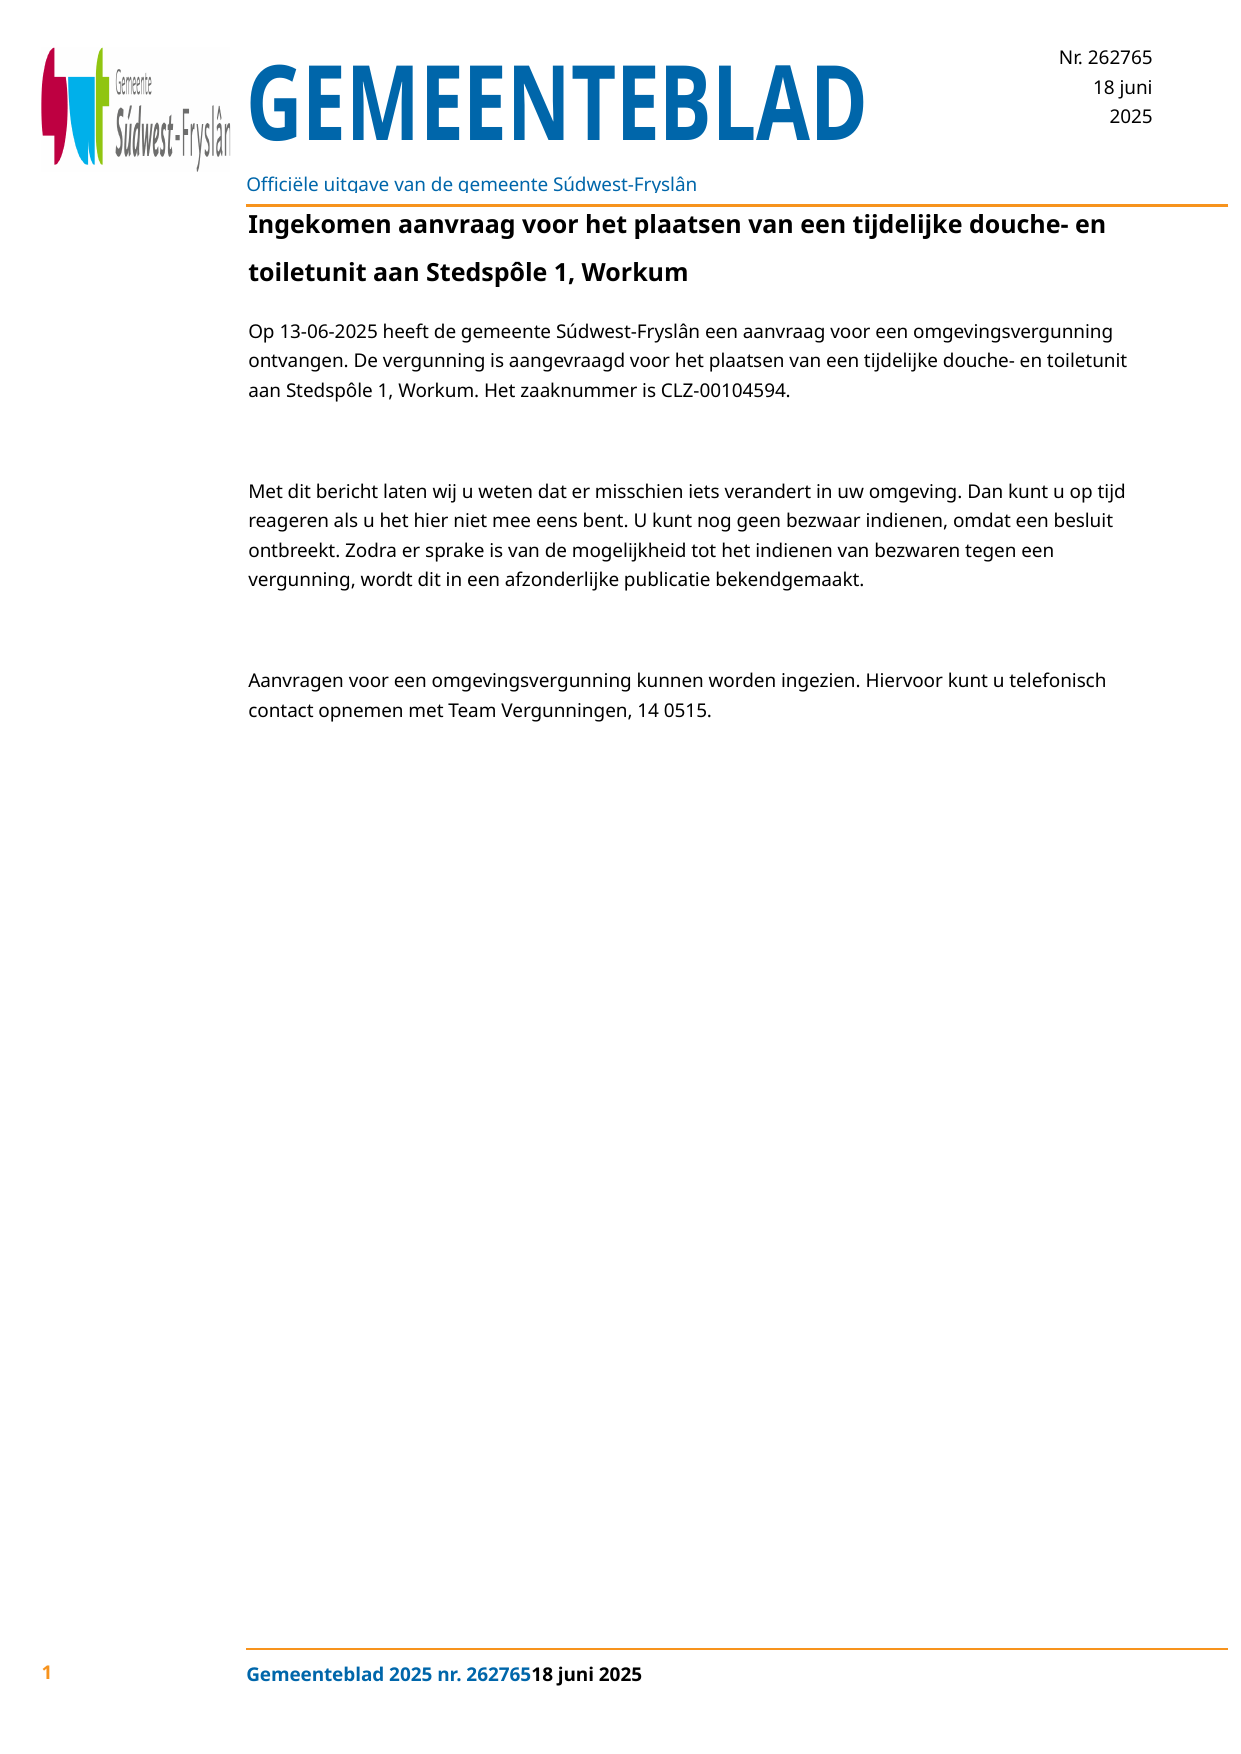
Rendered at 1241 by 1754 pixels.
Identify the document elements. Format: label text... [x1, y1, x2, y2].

text Met dit bericht laten wij u weten dat er misschien iets verandert in uw omgeving. Dan kunt u op tijd reageren als u het hier niet mee eens bent. U kunt nog geen bezwaar indienen, omdat een besluit ontbreekt. Zodra er sprake is van de mogelijkheid tot het indienen van bezwaren tegen een vergunning, wordt dit in een afzonderlijke publicatie bekendgemaakt. [248, 478, 1152, 592]
text Op 13-06-2025 heeft de gemeente Súdwest-Fryslân een aanvraag voor een omgevingsvergunning ontvangen. De vergunning is aangevraagd voor het plaatsen van een tijdelijke douche- en toiletunit aan Stedspôle 1, Workum. Het zaaknummer is CLZ-00104594. [248, 318, 1152, 403]
text Ingekomen aanvraag voor het plaatsen van een tijdelijke douche- en toiletunit aan Stedspôle 1, Workum [248, 207, 1152, 288]
text Aanvragen voor een omgevingsvergunning kunnen worden ingezien. Hiervoor kunt u telefonisch contact opnemen met Team Vergunningen, 14 0515. [248, 667, 1152, 723]
picture [41, 47, 231, 172]
